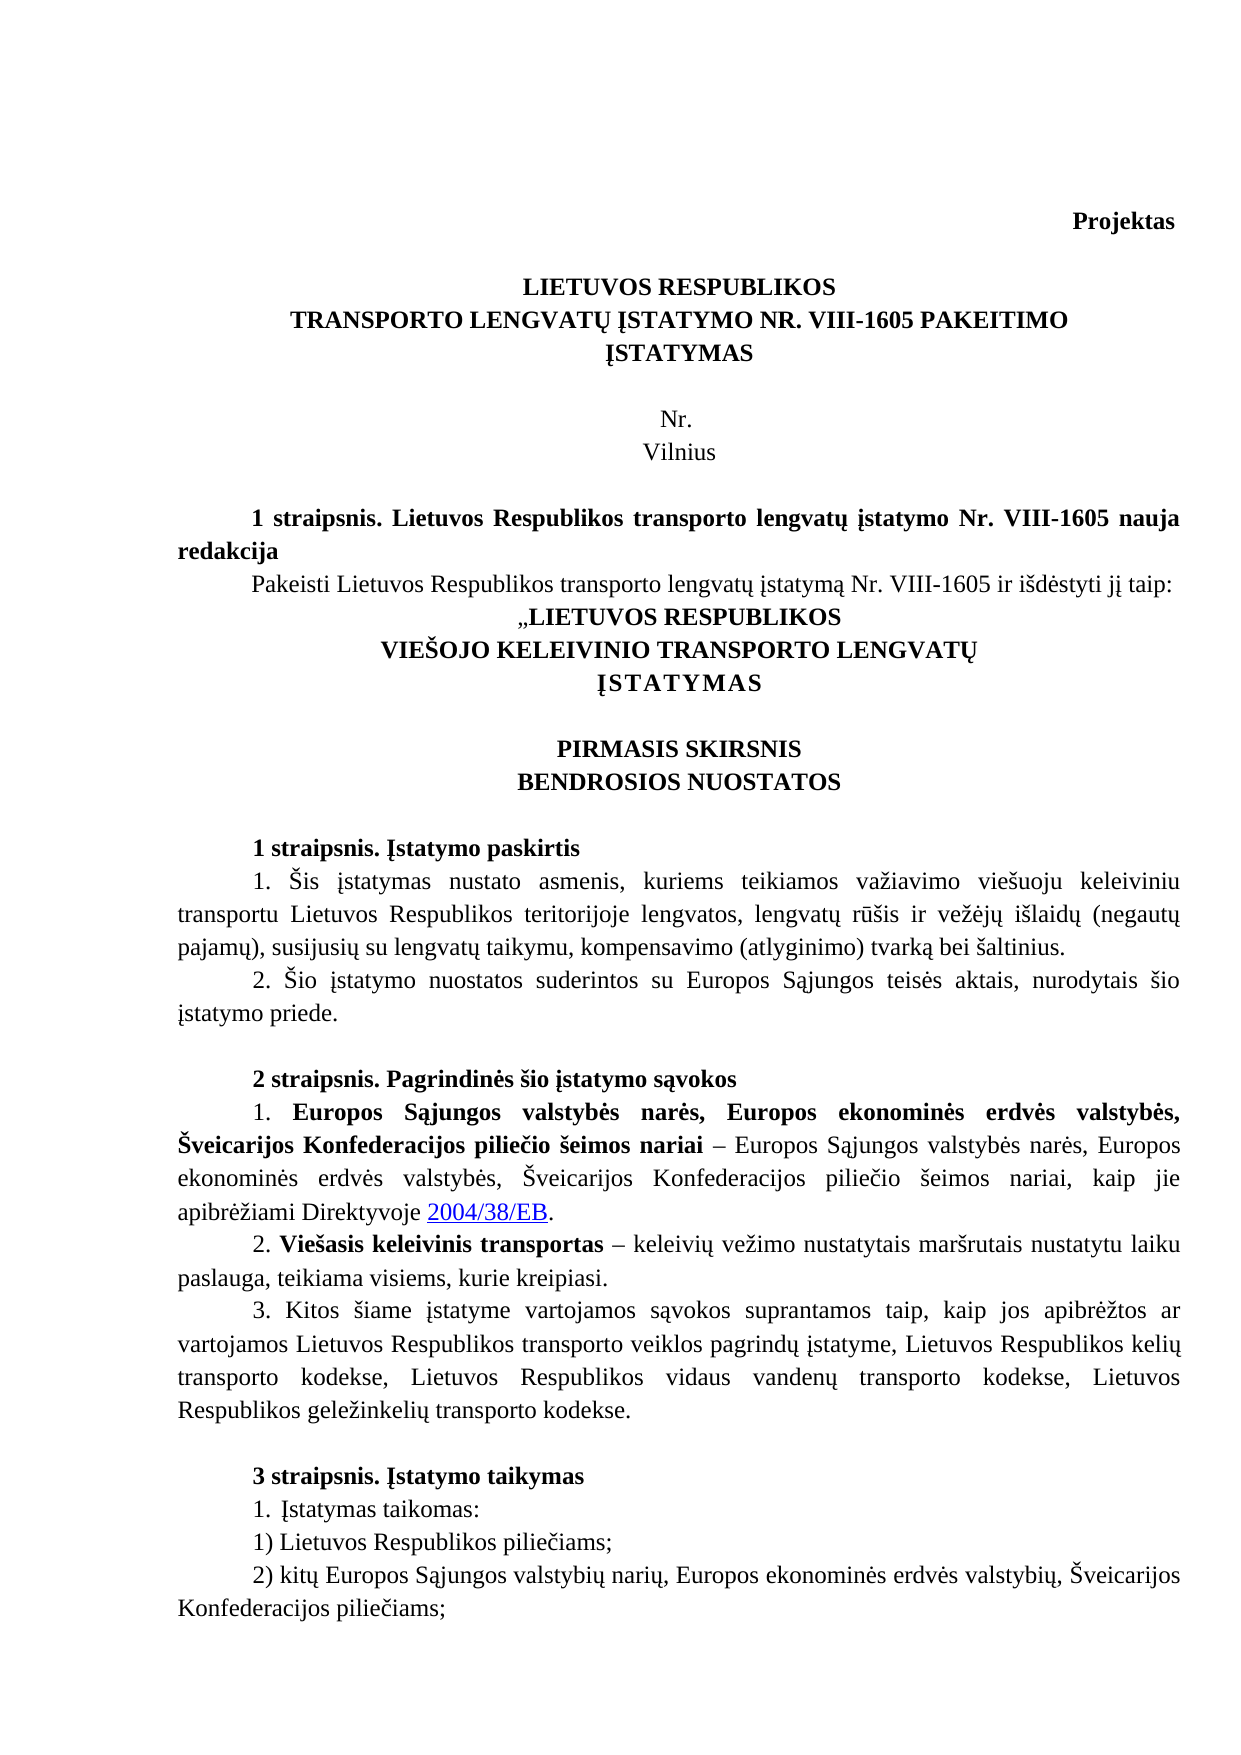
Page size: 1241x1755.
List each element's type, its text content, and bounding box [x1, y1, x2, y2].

text TRANSPORTO LENGVATŲ ĮSTATYMO NR. VIII-1605 PAKEITIMO [177, 305, 1181, 334]
text Vilnius [177, 437, 1181, 466]
text 1 straipsnis. Įstatymo paskirtis [177, 833, 1181, 862]
text Pakeisti Lietuvos Respublikos transporto lengvatų įstatymą Nr. VIII-1605 ir išdėstyti jį taip: [177, 569, 1181, 598]
text Projektas [177, 206, 1181, 235]
text „LIETUVOS RESPUBLIKOS VIEŠOJO KELEIVINIO TRANSPORTO LENGVATŲ ĮSTATYMAS [177, 602, 1181, 697]
text 2 straipsnis. Pagrindinės šio įstatymo sąvokos [177, 1064, 1181, 1093]
subtitle PIRMASIS SKIRSNIS [177, 734, 1181, 763]
text 2) kitų Europos Sąjungos valstybių narių, Europos ekonominės erdvės valstybių, Šveicarijos Konfederacijos piliečiams; [177, 1560, 1181, 1622]
text 1) Lietuvos Respublikos piliečiams; [177, 1527, 1181, 1556]
text 3 straipsnis. Įstatymo taikymas [177, 1461, 1181, 1489]
text 1. Europos Sąjungos valstybės narės, Europos ekonominės erdvės valstybės, Šveicarijos Konfederacijos piliečio šeimos nariai – Europos Sąjungos valstybės narės, Europos ekonominės erdvės valstybės, Šveicarijos Konfederacijos piliečio šeimos nariai, kaip jie apibrėžiami Direktyvoje 2004/38/EB. [177, 1097, 1181, 1225]
text 2. Šio įstatymo nuostatos suderintos su Europos Sąjungos teisės aktais, nurodytais šio įstatymo priede. [177, 965, 1181, 1027]
text 2. Viešasis keleivinis transportas – keleivių vežimo nustatytais maršrutais nustatytu laiku paslauga, teikiama visiems, kurie kreipiasi. [177, 1229, 1181, 1291]
text Nr. [177, 404, 1181, 433]
text LIETUVOS RESPUBLIKOS [177, 272, 1181, 301]
text 1 straipsnis. Lietuvos Respublikos transporto lengvatų įstatymo Nr. VIII-1605 nauja redakcija [177, 503, 1181, 565]
text ĮSTATYMAS [177, 338, 1181, 367]
subtitle BENDROSIOS NUOSTATOS [177, 767, 1181, 796]
text 1. Įstatymas taikomas: [177, 1494, 1181, 1522]
text 3. Kitos šiame įstatyme vartojamos sąvokos suprantamos taip, kaip jos apibrėžtos ar vartojamos Lietuvos Respublikos transporto veiklos pagrindų įstatyme, Lietuvos Respublikos kelių transporto kodekse, Lietuvos Respublikos vidaus vandenų transporto kodekse, Lietuvos Respublikos geležinkelių transporto kodekse. [177, 1296, 1181, 1423]
text 1. Šis įstatymas nustato asmenis, kuriems teikiamos važiavimo viešuoju keleiviniu transportu Lietuvos Respublikos teritorijoje lengvatos, lengvatų rūšis ir vežėjų išlaidų (negautų pajamų), susijusių su lengvatų taikymu, kompensavimo (atlyginimo) tvarką bei šaltinius. [177, 866, 1181, 961]
